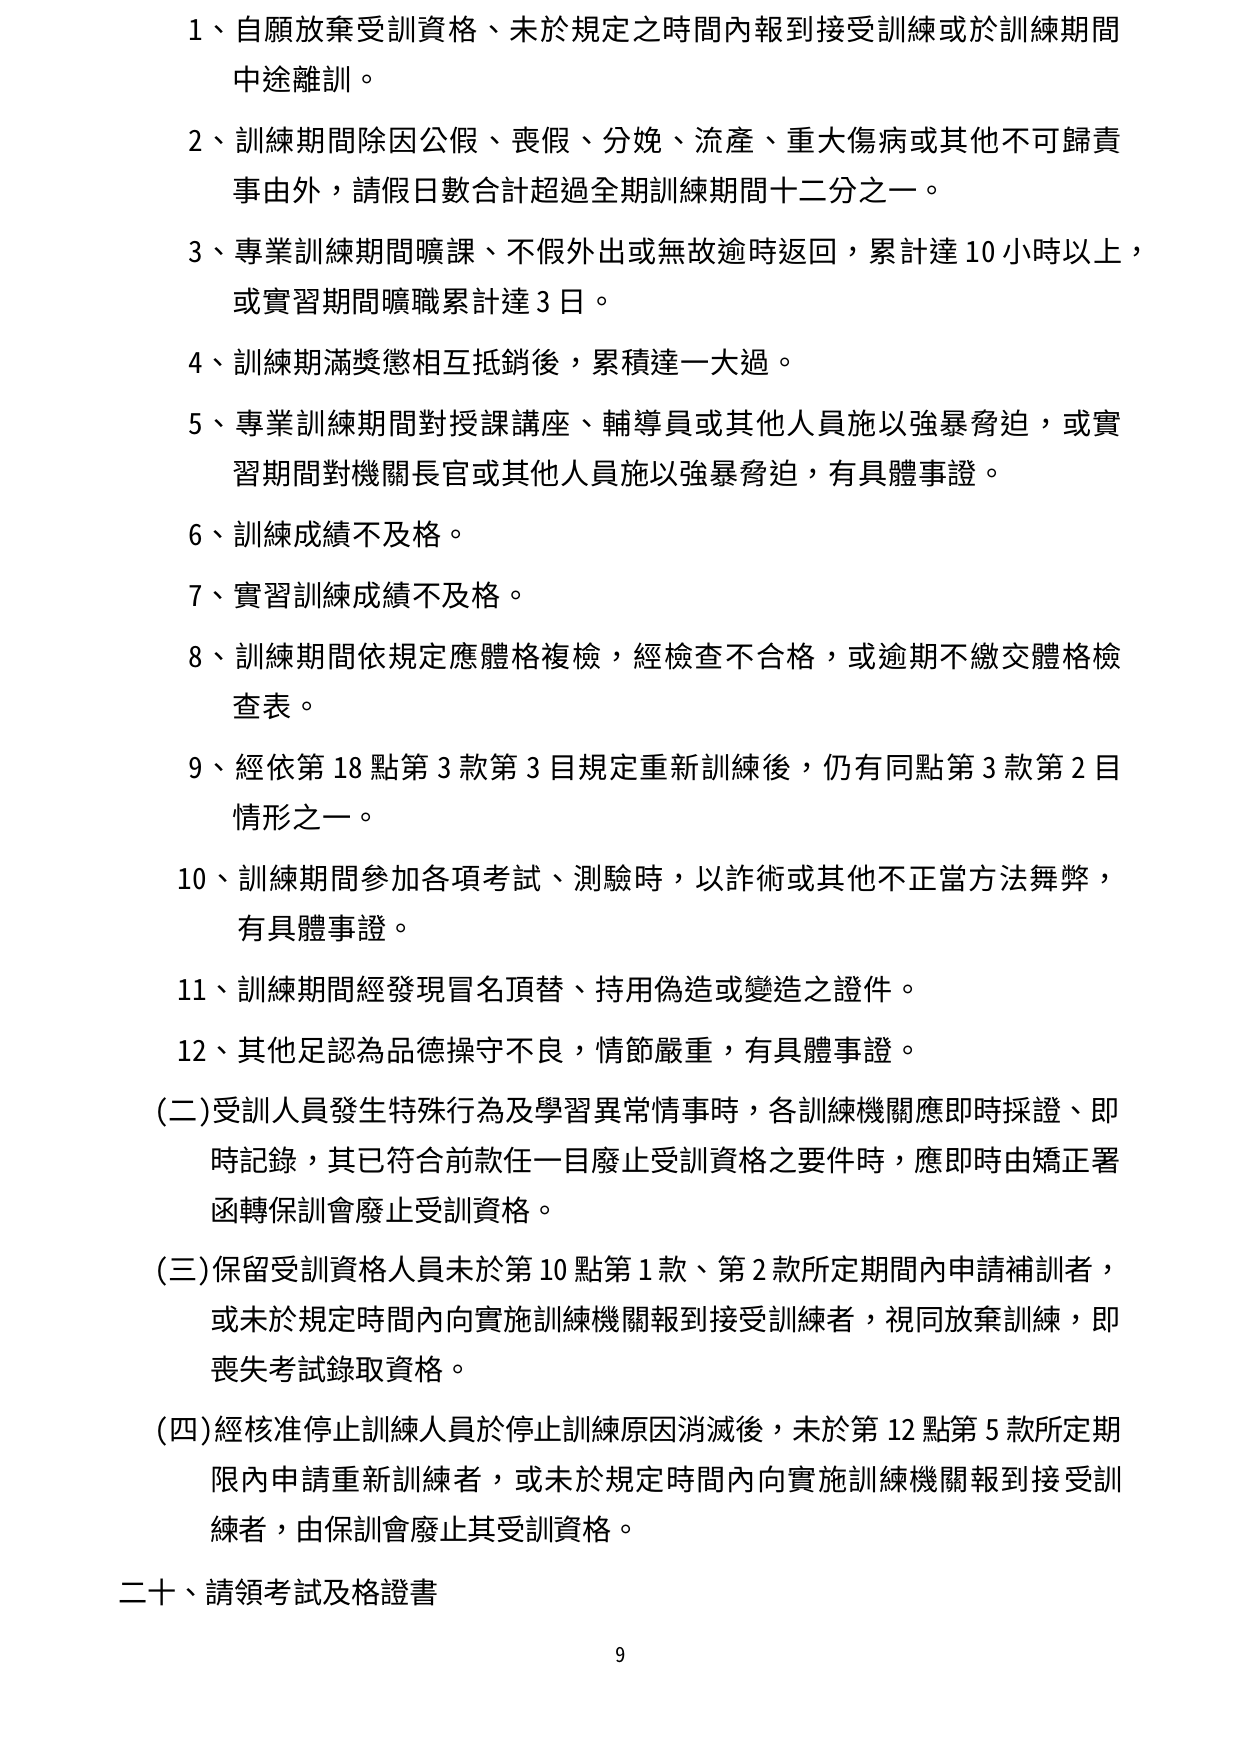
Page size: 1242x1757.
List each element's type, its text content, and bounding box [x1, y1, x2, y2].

text 10、訓練期間參加各項考試、測驗時，以詐術或其他不正當方法舞弊，有具體事證。 [177, 849, 1122, 949]
text 11、訓練期間經發現冒名頂替、持用偽造或變造之證件。 [177, 960, 1122, 1010]
text 4、訓練期滿獎懲相互抵銷後，累積達一大過。 [188, 333, 1122, 383]
text 1、自願放棄受訓資格、未於規定之時間內報到接受訓練或於訓練期間中途離訓。 [188, 0, 1122, 100]
text 3、專業訓練期間曠課、不假外出或無故逾時返回，累計達10小時以上，或實習期間曠職累計達3日。 [188, 222, 1122, 322]
text (四)經核准停止訓練人員於停止訓練原因消滅後，未於第12點第5款所定期限內申請重新訓練者，或未於規定時間內向實施訓練機關報到接受訓練者，由保訓會廢止其受訓資格。 [154, 1401, 1122, 1551]
text 9、經依第18點第3款第3目規定重新訓練後，仍有同點第3款第2目情形之一。 [188, 738, 1122, 838]
text (二)受訓人員發生特殊行為及學習異常情事時，各訓練機關應即時採證、即時記錄，其已符合前款任一目廢止受訓資格之要件時，應即時由矯正署函轉保訓會廢止受訓資格。 [154, 1081, 1122, 1231]
text 5、專業訓練期間對授課講座、輔導員或其他人員施以強暴脅迫，或實習期間對機關長官或其他人員施以強暴脅迫，有具體事證。 [188, 394, 1122, 494]
text 12、其他足認為品德操守不良，情節嚴重，有具體事證。 [177, 1021, 1122, 1071]
text (三)保留受訓資格人員未於第10點第1款、第2款所定期間內申請補訓者，或未於規定時間內向實施訓練機關報到接受訓練者，視同放棄訓練，即喪失考試錄取資格。 [154, 1241, 1122, 1391]
text 6、訓練成績不及格。 [188, 505, 1122, 555]
text 2、訓練期間除因公假、喪假、分娩、流產、重大傷病或其他不可歸責事由外，請假日數合計超過全期訓練期間十二分之一。 [188, 111, 1122, 211]
text 7、實習訓練成績不及格。 [188, 566, 1122, 616]
text 二十、請領考試及格證書 [118, 1563, 1122, 1613]
text 8、訓練期間依規定應體格複檢，經檢查不合格，或逾期不繳交體格檢查表。 [188, 627, 1122, 727]
